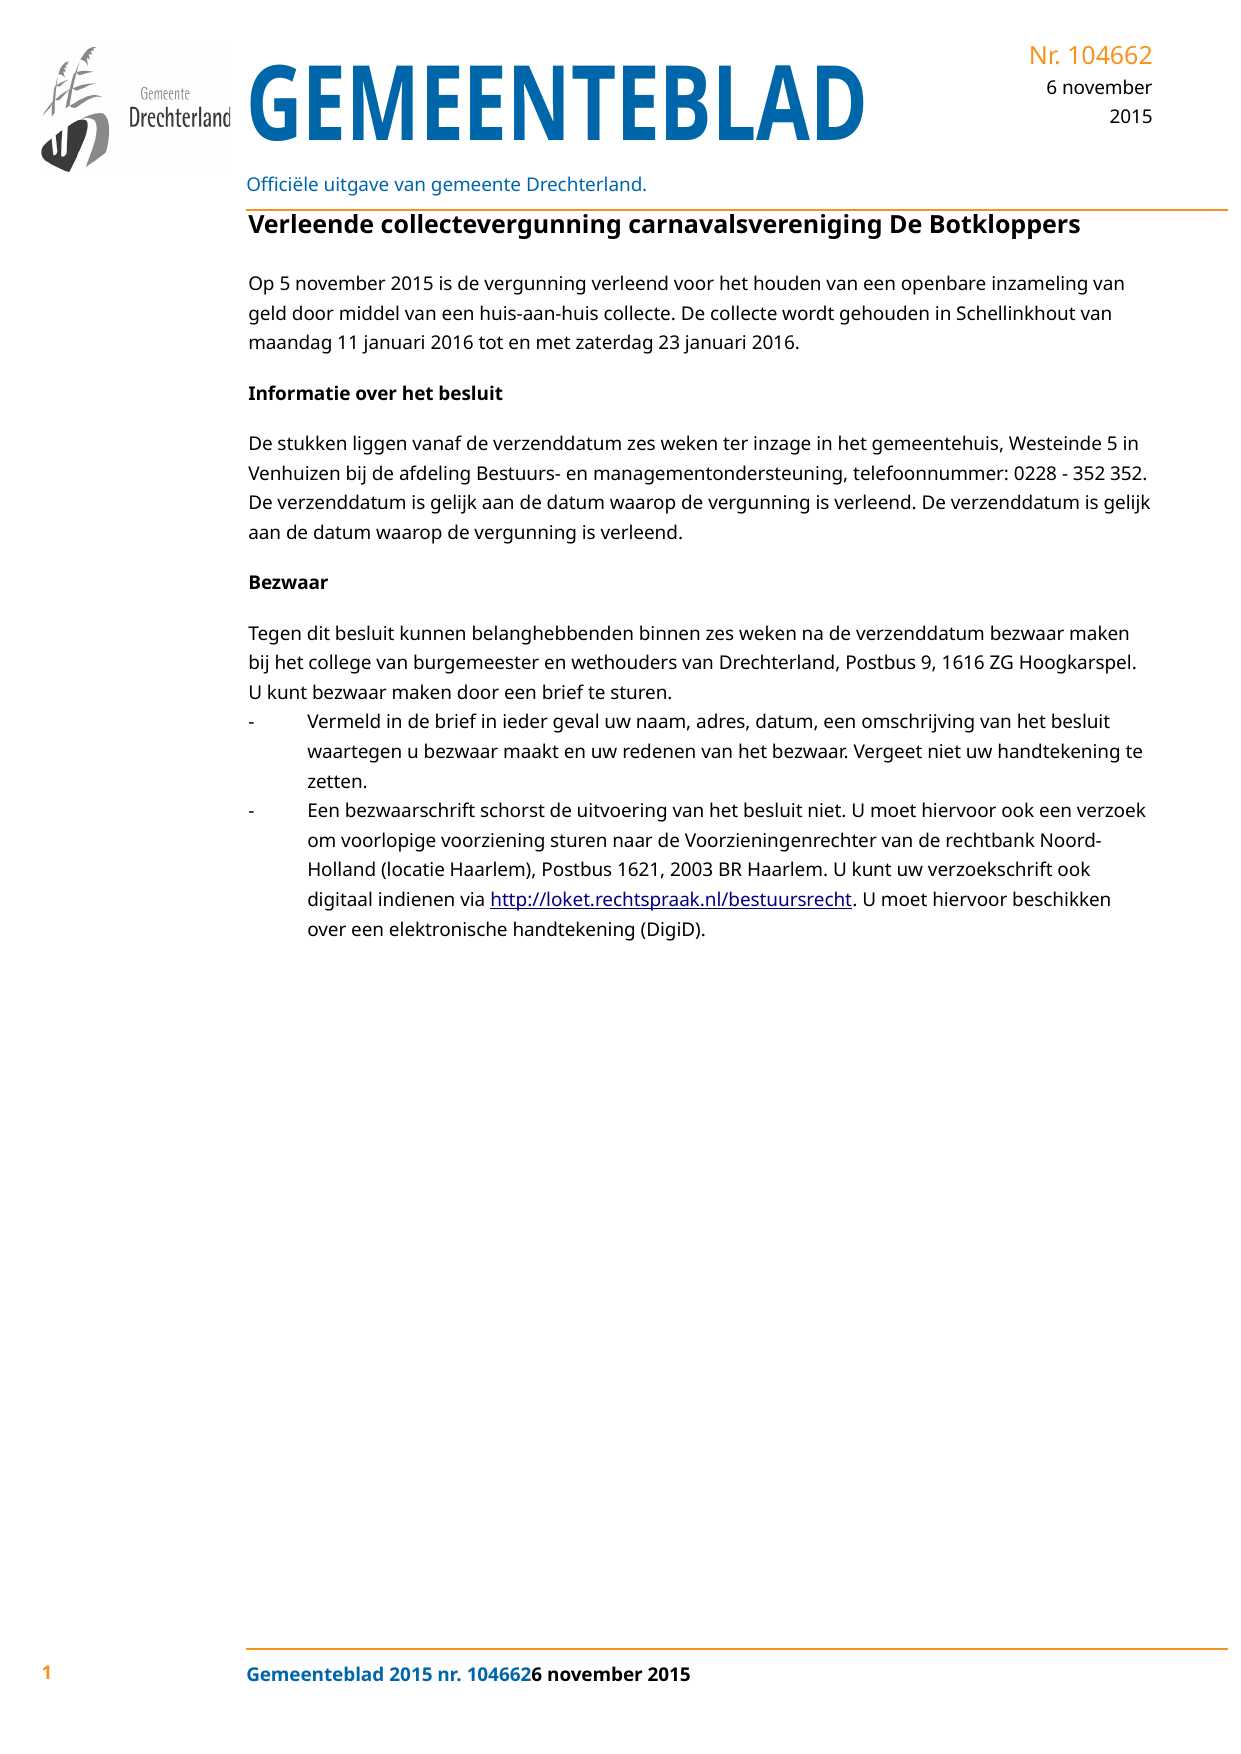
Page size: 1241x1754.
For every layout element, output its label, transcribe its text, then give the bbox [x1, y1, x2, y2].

text Tegen dit besluit kunnen belanghebbenden binnen zes weken na de verzenddatum bezwaar maken bij het college van burgemeester en wethouders van Drechterland, Postbus 9, 1616 ZG Hoogkarspel. U kunt bezwaar maken door een brief te sturen. [248, 620, 1152, 705]
text Bezwaar [248, 569, 1152, 595]
text De stukken liggen vanaf de verzenddatum zes weken ter inzage in het gemeentehuis, Westeinde 5 in Venhuizen bij de afdeling Bestuurs- en managementondersteuning, telefoonnummer: 0228 - 352 352. De verzenddatum is gelijk aan de datum waarop de vergunning is verleend. De verzenddatum is gelijk aan de datum waarop de vergunning is verleend. [248, 430, 1152, 545]
list Vermeld in de brief in ieder geval uw naam, adres, datum, een omschrijving van het besluit waartegen u bezwaar maakt en uw redenen van het bezwaar. Vergeet niet uw handtekening te zetten. [248, 709, 1152, 793]
text Informatie over het besluit [248, 380, 1152, 406]
list Een bezwaarschrift schorst de uitvoering van het besluit niet. U moet hiervoor ook een verzoek om voorlopige voorziening sturen naar de Voorzieningenrechter van de rechtbank Noord-Holland (locatie Haarlem), Postbus 1621, 2003 BR Haarlem. U kunt uw verzoekschrift ook digitaal indienen via http://loket.rechtspraak.nl/bestuursrecht. U moet hiervoor beschikken over een elektronische handtekening (DigiD). [248, 797, 1152, 941]
text Op 5 november 2015 is de vergunning verleend voor het houden van een openbare inzameling van geld door middel van een huis-aan-huis collecte. De collecte wordt gehouden in Schellinkhout van maandag 11 januari 2016 tot en met zaterdag 23 januari 2016. [248, 270, 1152, 355]
picture [41, 47, 231, 172]
text Verleende collectevergunning carnavalsvereniging De Botkloppers [248, 211, 1152, 241]
